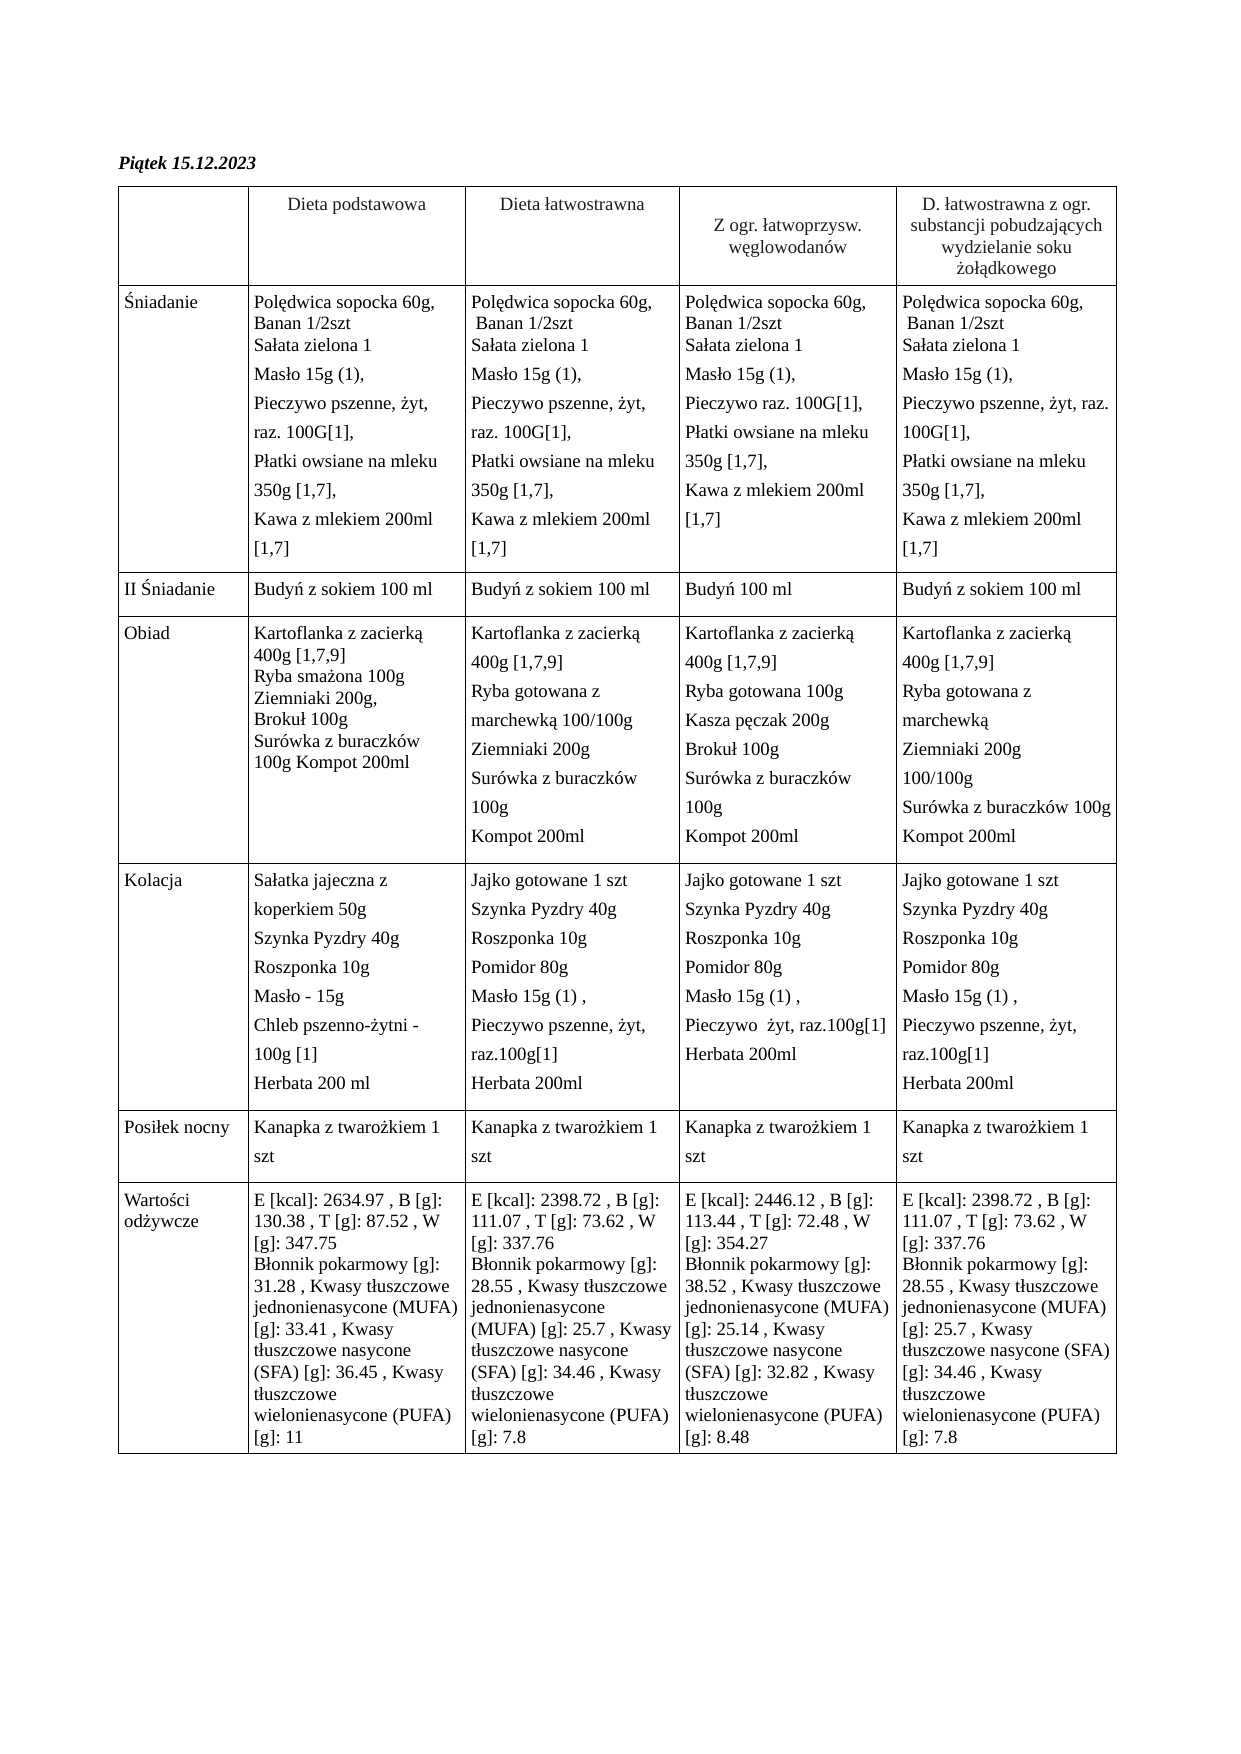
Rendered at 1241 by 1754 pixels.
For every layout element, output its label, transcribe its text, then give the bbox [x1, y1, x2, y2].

table_header [119, 187, 248, 284]
table_cell Polędwica sopocka 60g, Banan 1/2szt Sałata zielona 1 Masło 15g (1), Pieczywo raz. 100G[1], Płatki owsiane na mleku 350g [1,7], Kawa z mlekiem 200ml [1,7] [680, 286, 896, 572]
table_cell Kartoflanka z zacierką 400g [1,7,9] Ryba gotowana 100g Kasza pęczak 200g Brokuł 100g Surówka z buraczków 100g Kompot 200ml [680, 617, 896, 863]
table_cell Budyń z sokiem 100 ml [897, 573, 1116, 616]
table_cell II Śniadanie [119, 573, 248, 616]
table_cell Polędwica sopocka 60g, Banan 1/2szt Sałata zielona 1 Masło 15g (1), Pieczywo pszenne, żyt, raz. 100G[1], Płatki owsiane na mleku 350g [1,7], Kawa z mlekiem 200ml [1,7] [897, 286, 1116, 572]
table_header Dieta podstawowa [249, 187, 465, 284]
table_cell Kanapka z twarożkiem 1 szt [680, 1111, 896, 1182]
table_header Dieta łatwostrawna [466, 187, 679, 284]
table_cell Kartoflanka z zacierką 400g [1,7,9] Ryba smażona 100g Ziemniaki 200g, Brokuł 100g Surówka z buraczków 100g Kompot 200ml [249, 617, 465, 863]
table_cell Sałatka jajeczna z koperkiem 50g Szynka Pyzdry 40g Roszponka 10g Masło - 15g Chleb pszenno-żytni - 100g [1] Herbata 200 ml [249, 864, 465, 1109]
table_header Z ogr. łatwoprzysw. węglowodanów [680, 187, 896, 284]
table_cell Śniadanie [119, 286, 248, 572]
table_cell E [kcal]: 2398.72 , B [g]: 111.07 , T [g]: 73.62 , W [g]: 337.76 Błonnik pokarmowy [g]: 28.55 , Kwasy tłuszczowe jednonienasycone (MUFA) [g]: 25.7 , Kwasy tłuszczowe nasycone (SFA) [g]: 34.46 , Kwasy tłuszczowe wielonienasycone (PUFA) [g]: 7.8 [466, 1183, 679, 1453]
table_cell Jajko gotowane 1 szt Szynka Pyzdry 40g Roszponka 10g Pomidor 80g Masło 15g (1) , Pieczywo żyt, raz.100g[1] Herbata 200ml [680, 864, 896, 1109]
table_cell Posiłek nocny [119, 1111, 248, 1182]
table_cell Kanapka z twarożkiem 1 szt [249, 1111, 465, 1182]
table_cell Budyń z sokiem 100 ml [466, 573, 679, 616]
table_cell Polędwica sopocka 60g, Banan 1/2szt Sałata zielona 1 Masło 15g (1), Pieczywo pszenne, żyt, raz. 100G[1], Płatki owsiane na mleku 350g [1,7], Kawa z mlekiem 200ml [1,7] [466, 286, 679, 572]
table_cell Kartoflanka z zacierką 400g [1,7,9] Ryba gotowana z marchewką Ziemniaki 200g 100/100g Surówka z buraczków 100g Kompot 200ml [897, 617, 1116, 863]
table_cell E [kcal]: 2446.12 , B [g]: 113.44 , T [g]: 72.48 , W [g]: 354.27 Błonnik pokarmowy [g]: 38.52 , Kwasy tłuszczowe jednonienasycone (MUFA) [g]: 25.14 , Kwasy tłuszczowe nasycone (SFA) [g]: 32.82 , Kwasy tłuszczowe wielonienasycone (PUFA) [g]: 8.48 [680, 1183, 896, 1453]
table_cell Kolacja [119, 864, 248, 1109]
table_cell Budyń z sokiem 100 ml [249, 573, 465, 616]
table_cell Polędwica sopocka 60g, Banan 1/2szt Sałata zielona 1 Masło 15g (1), Pieczywo pszenne, żyt, raz. 100G[1], Płatki owsiane na mleku 350g [1,7], Kawa z mlekiem 200ml [1,7] [249, 286, 465, 572]
table_cell Kanapka z twarożkiem 1 szt [897, 1111, 1116, 1182]
table_cell Jajko gotowane 1 szt Szynka Pyzdry 40g Roszponka 10g Pomidor 80g Masło 15g (1) , Pieczywo pszenne, żyt, raz.100g[1] Herbata 200ml [897, 864, 1116, 1109]
table_cell Kartoflanka z zacierką 400g [1,7,9] Ryba gotowana z marchewką 100/100g Ziemniaki 200g Surówka z buraczków 100g Kompot 200ml [466, 617, 679, 863]
table_header D. łatwostrawna z ogr. substancji pobudzających wydzielanie soku żołądkowego [897, 187, 1116, 284]
table_cell E [kcal]: 2398.72 , B [g]: 111.07 , T [g]: 73.62 , W [g]: 337.76 Błonnik pokarmowy [g]: 28.55 , Kwasy tłuszczowe jednonienasycone (MUFA) [g]: 25.7 , Kwasy tłuszczowe nasycone (SFA) [g]: 34.46 , Kwasy tłuszczowe wielonienasycone (PUFA) [g]: 7.8 [897, 1183, 1116, 1453]
table_cell Kanapka z twarożkiem 1 szt [466, 1111, 679, 1182]
table_cell Jajko gotowane 1 szt Szynka Pyzdry 40g Roszponka 10g Pomidor 80g Masło 15g (1) , Pieczywo pszenne, żyt, raz.100g[1] Herbata 200ml [466, 864, 679, 1109]
table_cell E [kcal]: 2634.97 , B [g]: 130.38 , T [g]: 87.52 , W [g]: 347.75 Błonnik pokarmowy [g]: 31.28 , Kwasy tłuszczowe jednonienasycone (MUFA) [g]: 33.41 , Kwasy tłuszczowe nasycone (SFA) [g]: 36.45 , Kwasy tłuszczowe wielonienasycone (PUFA) [g]: 11 [249, 1183, 465, 1453]
table_cell Obiad [119, 617, 248, 863]
table_cell Wartości odżywcze [119, 1183, 248, 1453]
text Piątek 15.12.2023 [118, 152, 1122, 174]
table_cell Budyń 100 ml [680, 573, 896, 616]
